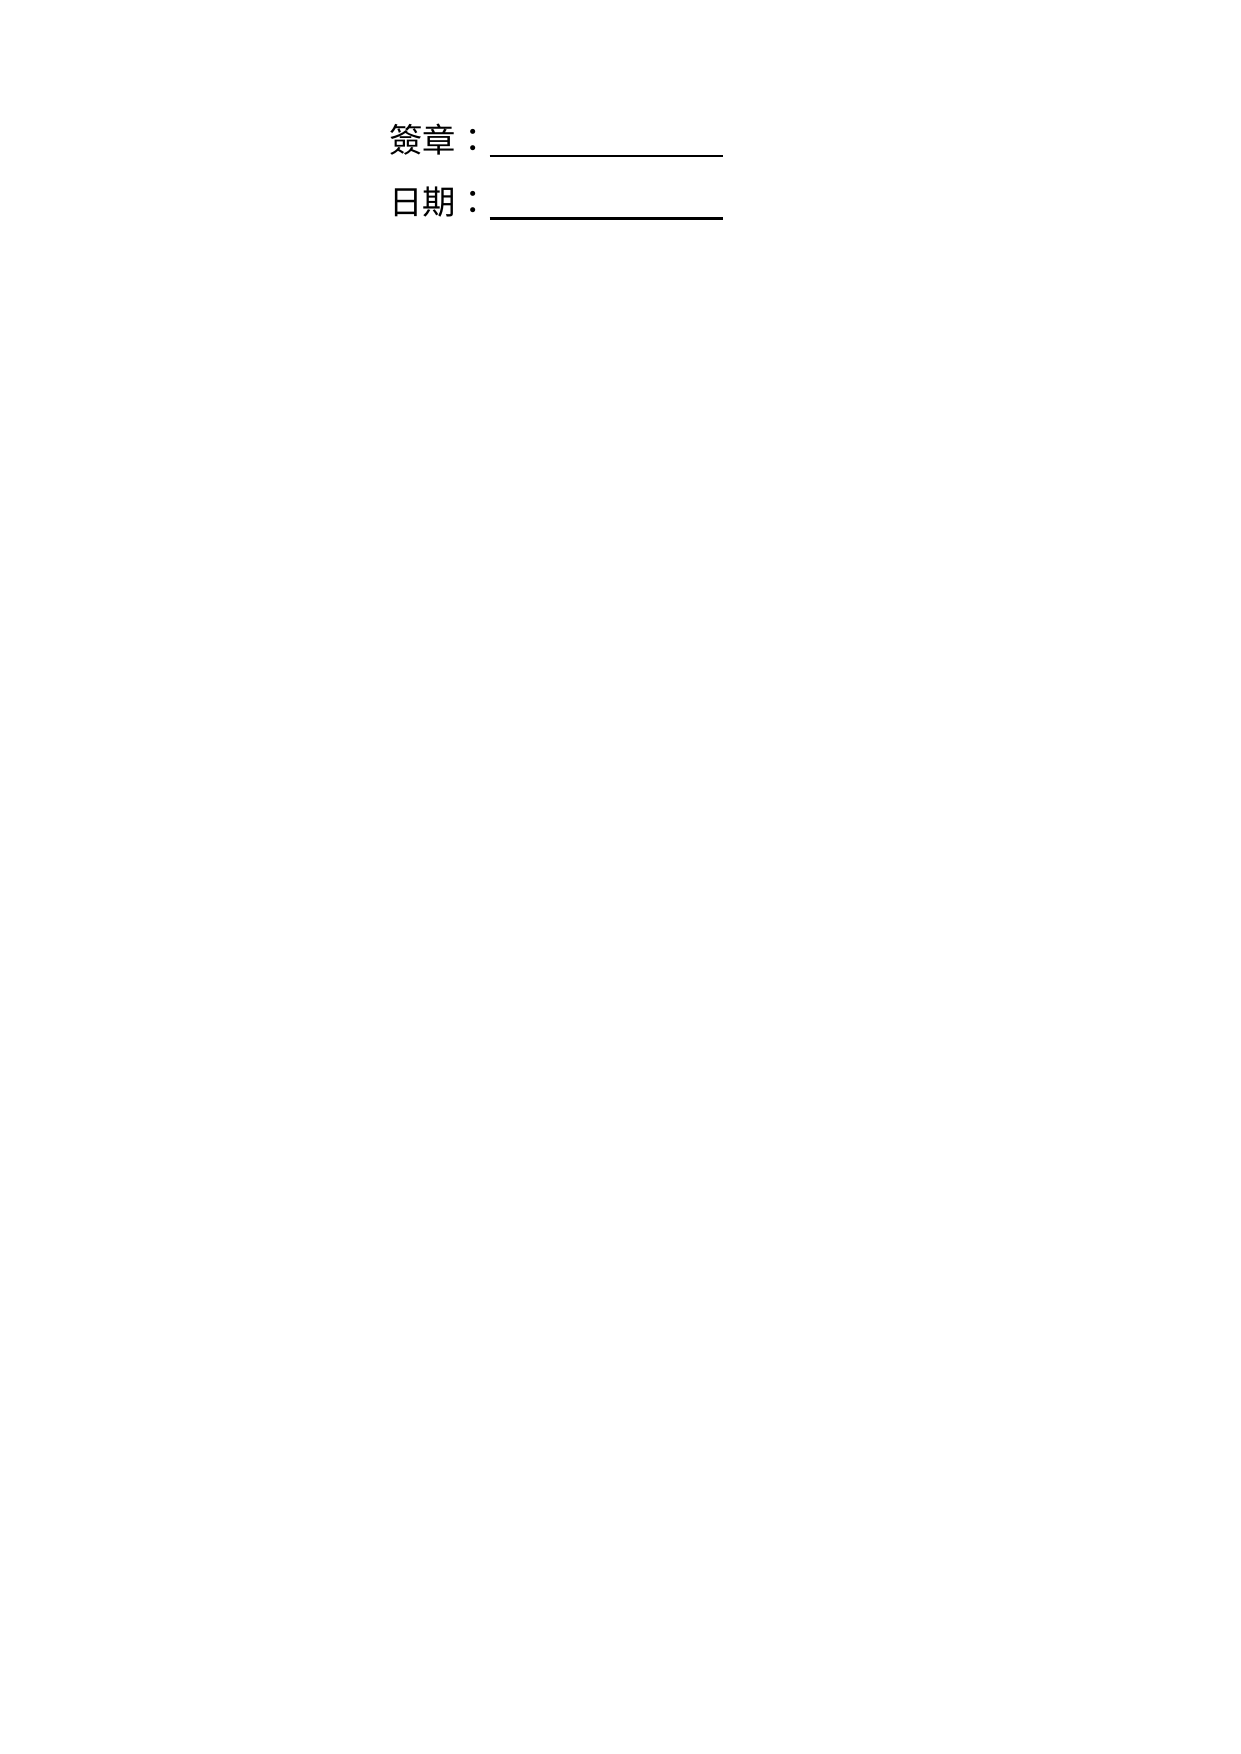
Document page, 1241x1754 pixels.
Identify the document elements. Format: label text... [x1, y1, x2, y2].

text 簽章： [118, 96, 1122, 158]
text 日期： [118, 158, 1122, 221]
